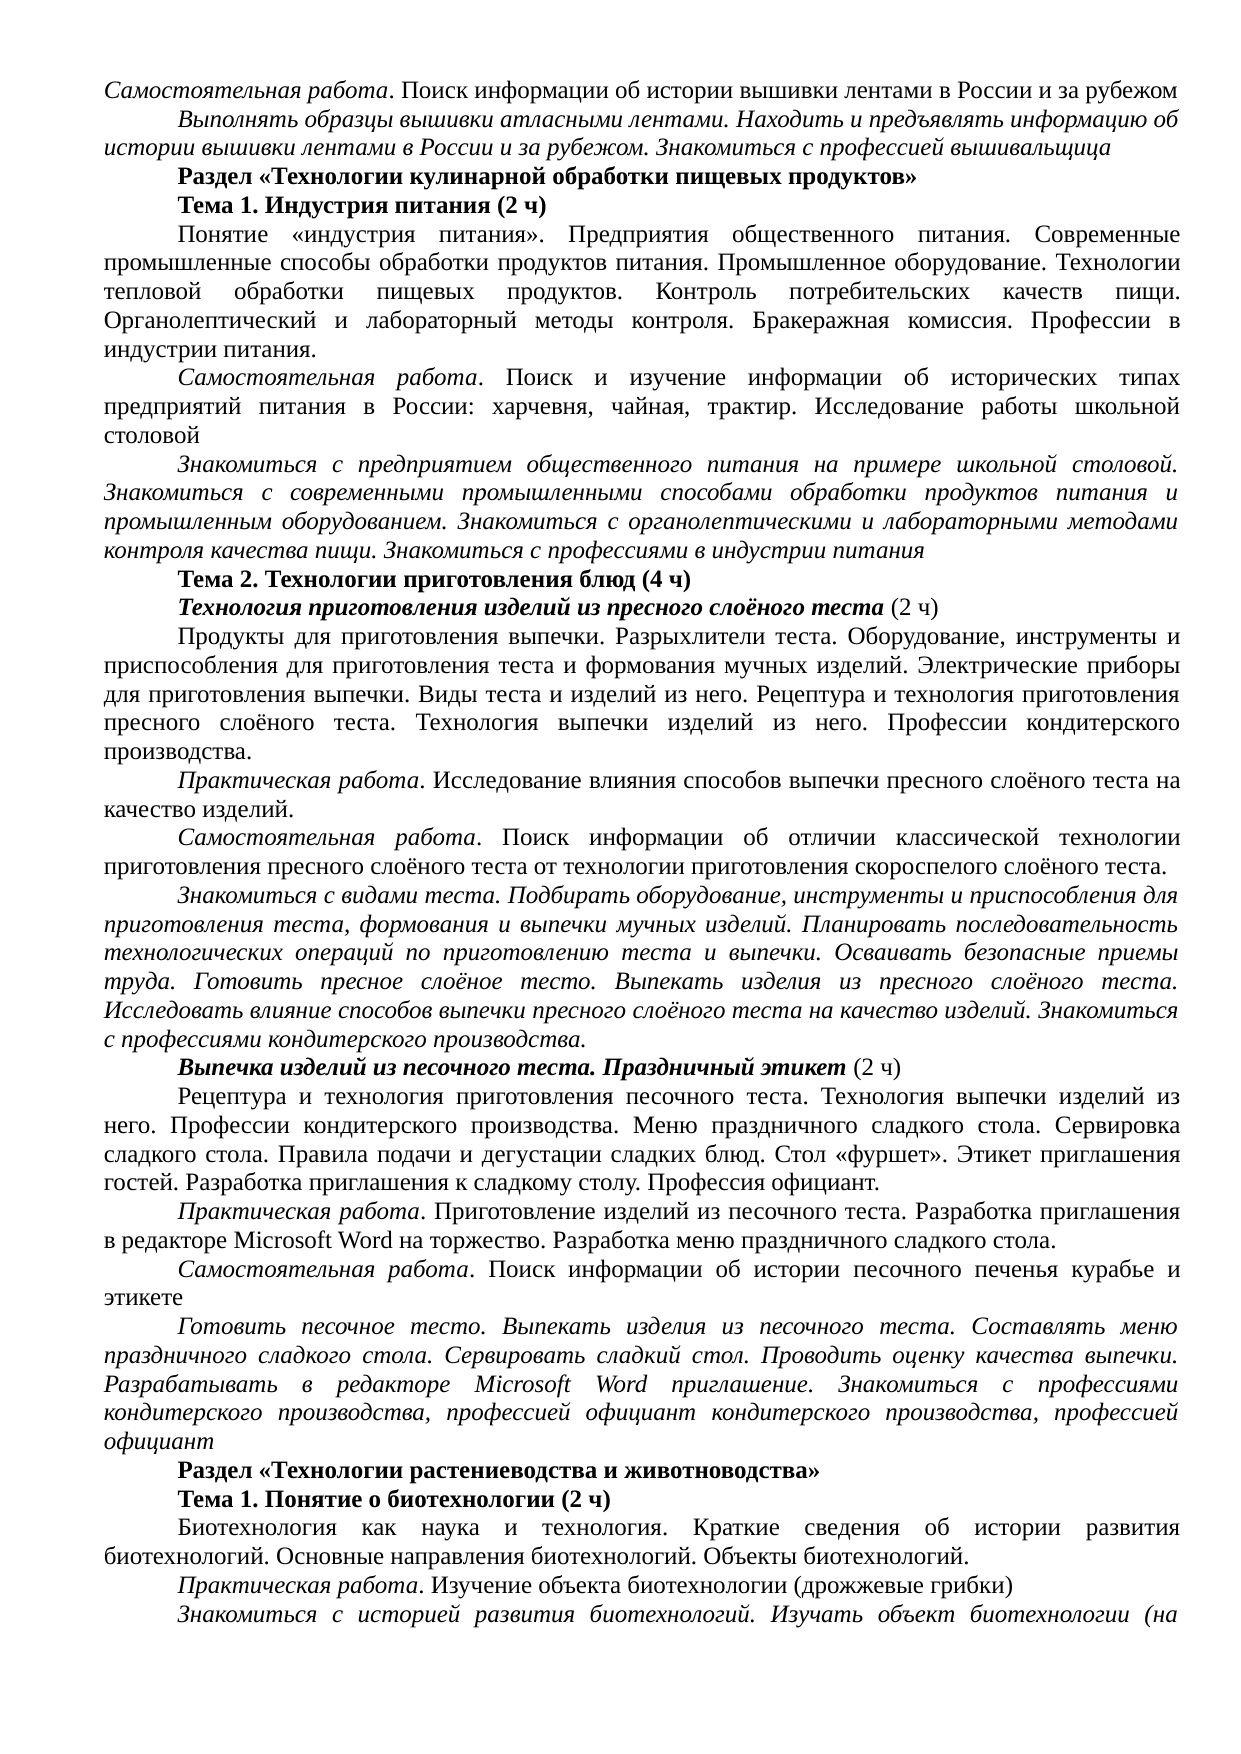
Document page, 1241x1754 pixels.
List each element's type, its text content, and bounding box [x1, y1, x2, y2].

text Знакомиться с предприятием общественного питания на примере школьной столовой. Знакомиться с современными промышленными способами обработки продуктов питания и промышленным оборудованием. Знакомиться с органолептическими и лабораторными методами контроля качества пищи. Знакомиться с профессиями в индустрии питания [103, 449, 1181, 564]
text Практическая работа. Исследование влияния способов выпечки пресного слоёного теста на качество изделий. [103, 765, 1181, 822]
text Раздел «Технологии растениеводства и животноводства» [103, 1455, 1181, 1484]
text Знакомиться с историей развития биотехнологий. Изучать объект биотехнологии (на [103, 1599, 1181, 1627]
text Технология приготовления изделий из пресного слоёного теста (2 ч) [103, 592, 1181, 621]
text Продукты для приготовления выпечки. Разрыхлители теста. Оборудование, инструменты и приспособления для приготовления теста и формования мучных изделий. Электрические приборы для приготовления выпечки. Виды теста и изделий из него. Рецептура и технология приготовления пресного слоёного теста. Технология выпечки изделий из него. Профессии кондитерского производства. [103, 621, 1181, 765]
text Знакомиться с видами теста. Подбирать оборудование, инструменты и приспособления для приготовления теста, формования и выпечки мучных изделий. Планировать последовательность технологических операций по приготовлению теста и выпечки. Осваивать безопасные приемы труда. Готовить пресное слоёное тесто. Выпекать изделия из пресного слоёного теста. Исследовать влияние способов выпечки пресного слоёного теста на качество изделий. Знакомиться с профессиями кондитерского производства. [103, 880, 1181, 1052]
text Самостоятельная работа. Поиск информации об отличии классической технологии приготовления пресного слоёного теста от технологии приготовления скороспелого слоёного теста. [103, 822, 1181, 880]
text Тема 1. Индустрия питания (2 ч) [103, 190, 1181, 219]
text Биотехнология как наука и технология. Краткие сведения об истории развития биотехнологий. Основные направления биотехнологий. Объекты биотехнологий. [103, 1512, 1181, 1570]
text Готовить песочное тесто. Выпекать изделия из песочного теста. Составлять меню праздничного сладкого стола. Сервировать сладкий стол. Проводить оценку качества выпечки. Разрабатывать в редакторе Microsoft Word приглашение. Знакомиться с профессиями кондитерского производства, профессией официант кондитерского производства, профессией официант [103, 1311, 1181, 1455]
text Раздел «Технологии кулинарной обработки пищевых продуктов» [103, 161, 1181, 190]
text Выпечка изделий из песочного теста. Праздничный этикет (2 ч) [103, 1052, 1181, 1081]
text Тема 1. Понятие о биотехнологии (2 ч) [103, 1484, 1181, 1512]
text Практическая работа. Приготовление изделий из песочного теста. Разработка приглашения в редакторе Microsoft Word на торжество. Разработка меню праздничного сладкого стола. [103, 1196, 1181, 1254]
text Тема 2. Технологии приготовления блюд (4 ч) [103, 564, 1181, 592]
text Понятие «индустрия питания». Предприятия общественного питания. Современные промышленные способы обработки продуктов питания. Промышленное оборудование. Технологии тепловой обработки пищевых продуктов. Контроль потребительских качеств пищи. Органолептический и лабораторный методы контроля. Бракеражная комиссия. Профессии в индустрии питания. [103, 219, 1181, 362]
text Выполнять образцы вышивки атласными лентами. Находить и предъявлять информацию об истории вышивки лентами в России и за рубежом. Знакомиться с профессией вышивальщица [103, 104, 1181, 161]
text Самостоятельная работа. Поиск информации об истории песочного печенья курабье и этикете [103, 1254, 1181, 1311]
text Самостоятельная работа. Поиск и изучение информации об исторических типах предприятий питания в России: харчевня, чайная, трактир. Исследование работы школьной столовой [103, 362, 1181, 449]
text Самостоятельная работа. Поиск информации об истории вышивки лентами в России и за рубежом [103, 75, 1181, 104]
text Практическая работа. Изучение объекта биотехнологии (дрожжевые грибки) [103, 1570, 1181, 1599]
text Рецептура и технология приготовления песочного теста. Технология выпечки изделий из него. Профессии кондитерского производства. Меню праздничного сладкого стола. Сервировка сладкого стола. Правила подачи и дегустации сладких блюд. Стол «фуршет». Этикет приглашения гостей. Разработка приглашения к сладкому столу. Профессия официант. [103, 1081, 1181, 1196]
